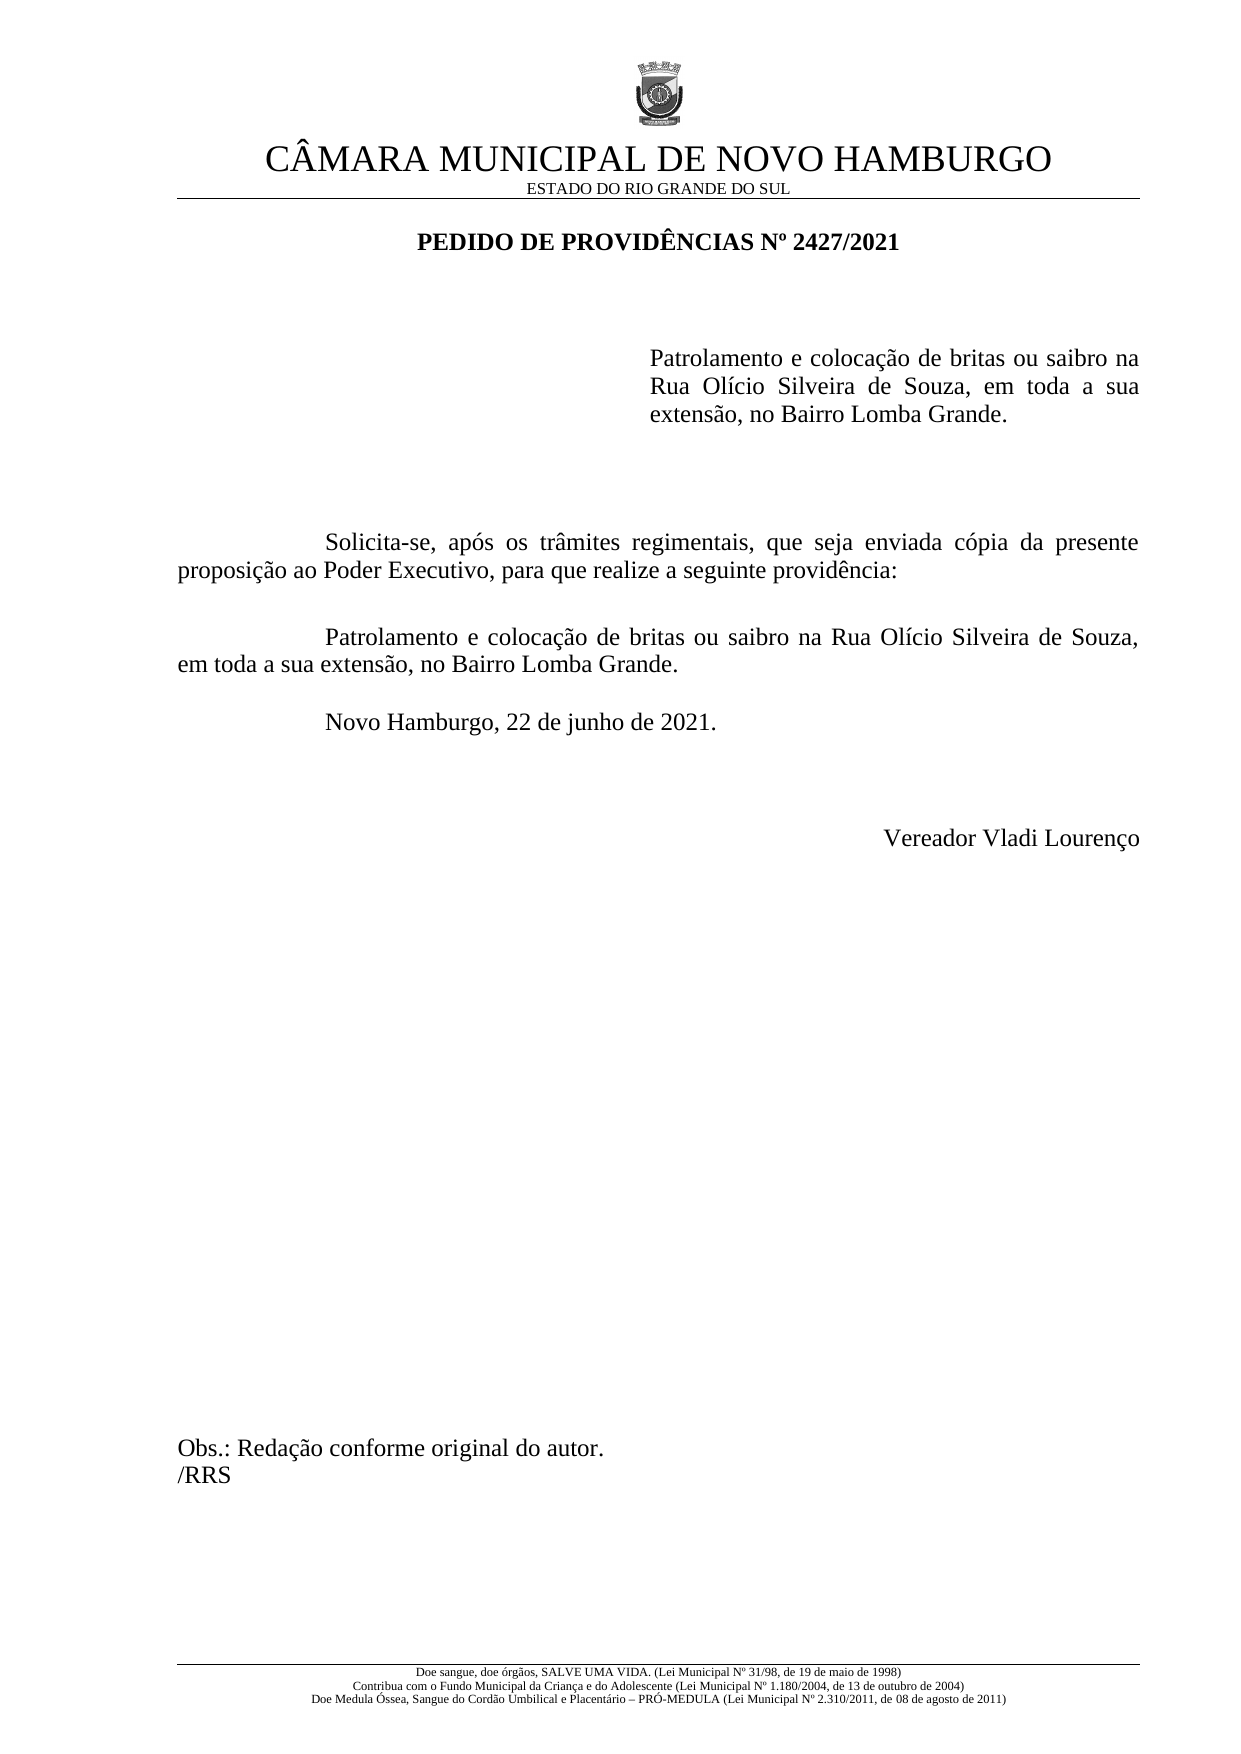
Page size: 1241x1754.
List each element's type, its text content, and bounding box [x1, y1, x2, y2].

text Obs.: Redação conforme original do autor. [177, 1434, 1140, 1461]
text Vereador Vladi Lourenço [649, 824, 1140, 852]
text /RRS [177, 1461, 1140, 1489]
text PEDIDO DE PROVIDÊNCIAS Nº 2427/2021 [177, 228, 1140, 256]
text Patrolamento e colocação de britas ou saibro na Rua Olício Silveira de Souza, em toda a sua extensão, no Bairro Lomba Grande. [177, 623, 1140, 678]
text Solicita-se, após os trâmites regimentais, que seja enviada cópia da presente proposição ao Poder Executivo, para que realize a seguinte providência: [177, 528, 1140, 583]
list Patrolamento e colocação de britas ou saibro na Rua Olício Silveira de Souza, em toda a sua extensão, no Bairro Lomba Grande. [649, 344, 1140, 428]
text Novo Hamburgo, 22 de junho de 2021. [177, 708, 1140, 736]
